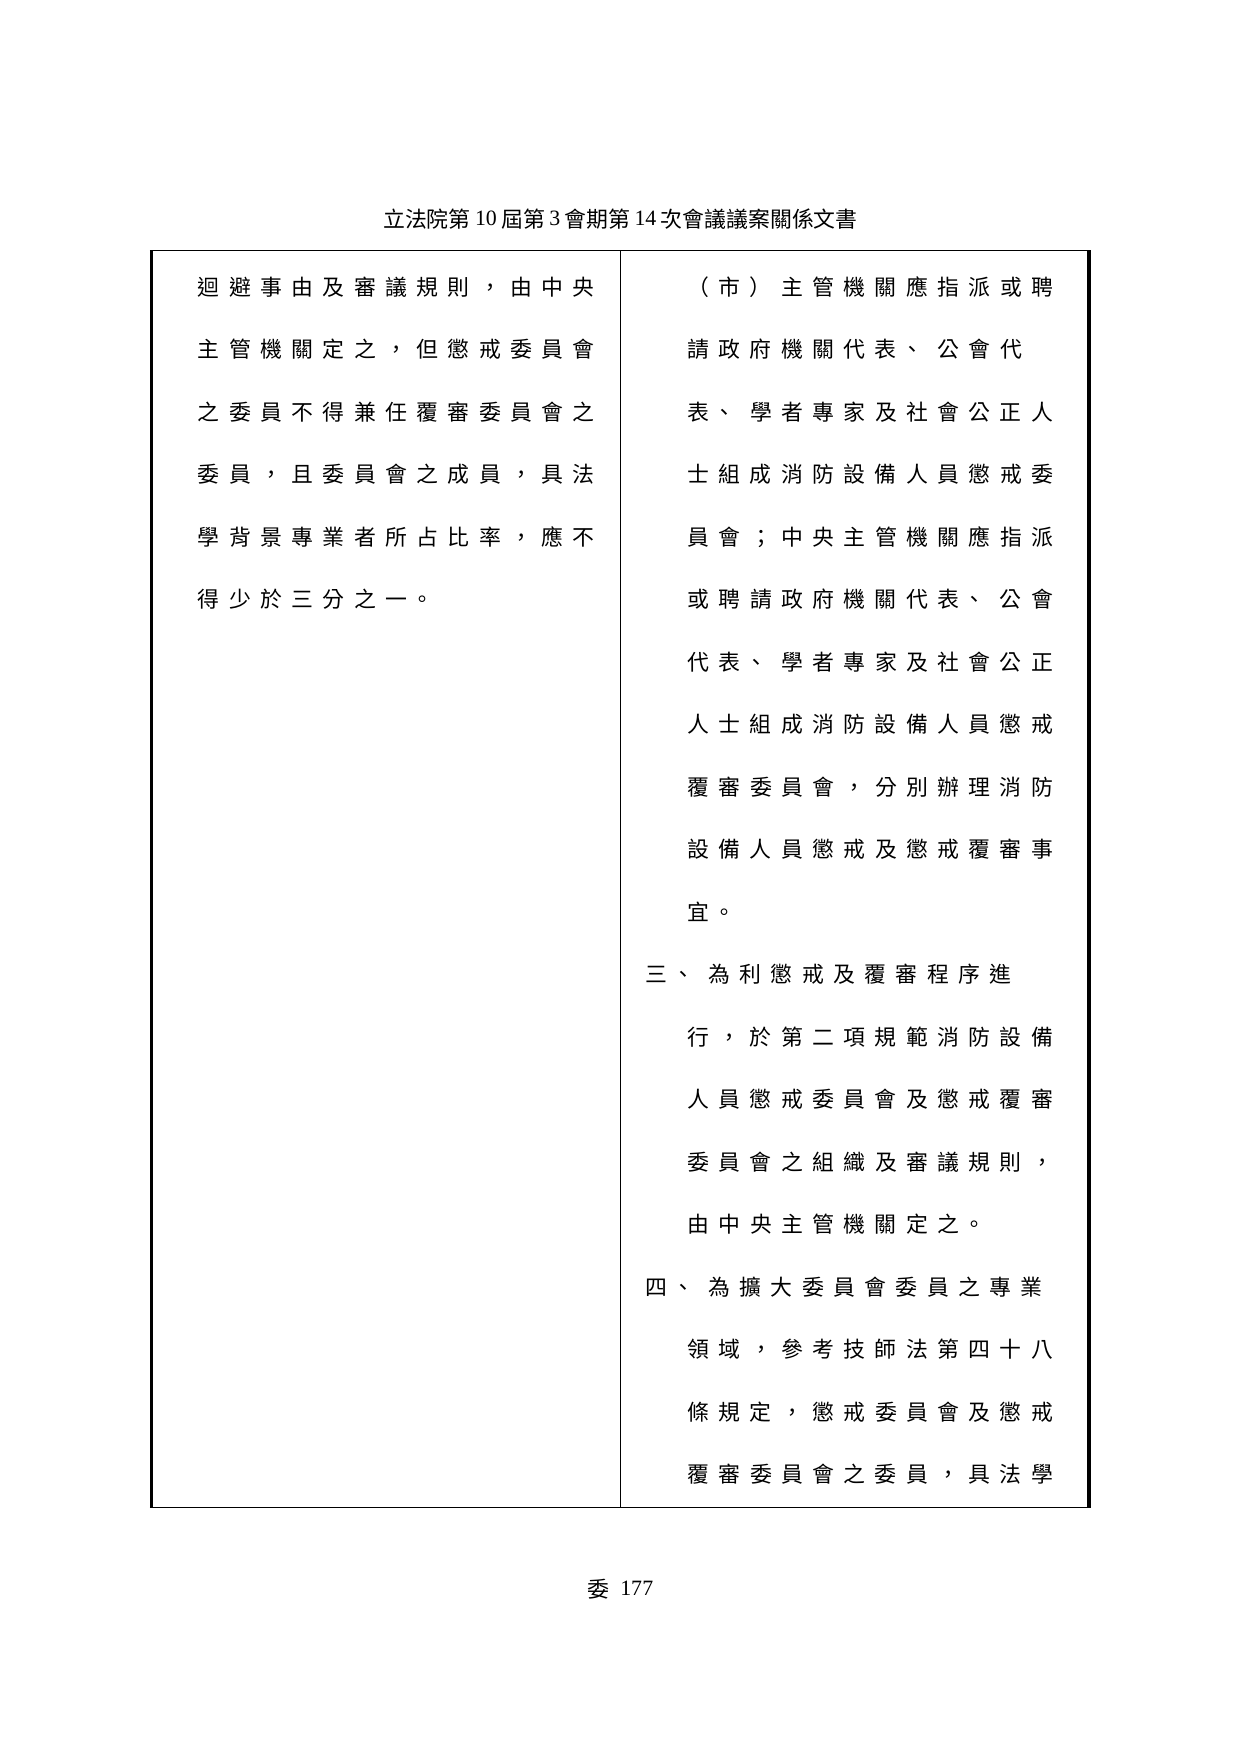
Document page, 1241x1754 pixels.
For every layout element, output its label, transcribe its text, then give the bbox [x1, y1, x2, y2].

table_cell （市）主管機關應指派或聘請政府機關代表、公會代表、學者專家及社會公正人士組成消防設備人員懲戒委員會；中央主管機關應指派或聘請政府機關代表、公會代表、學者專家及社會公正人士組成消防設備人員懲戒覆審委員會，分別辦理消防設備人員懲戒及懲戒覆審事宜。 三、為利懲戒及覆審程序進行，於第二項規範消防設備人員懲戒委員會及懲戒覆審委員會之組織及審議規則，由中央主管機關定之。 四、為擴大委員會委員之專業領域，參考技師法第四十八條規定，懲戒委員會及懲戒覆審委員會之委員，具法學 [621, 251, 1087, 1507]
table_cell 迴避事由及審議規則，由中央主管機關定之，但懲戒委員會之委員不得兼任覆審委員會之委員，且委員會之成員，具法學背景專業者所占比率，應不得少於三分之一。 [153, 251, 620, 1507]
